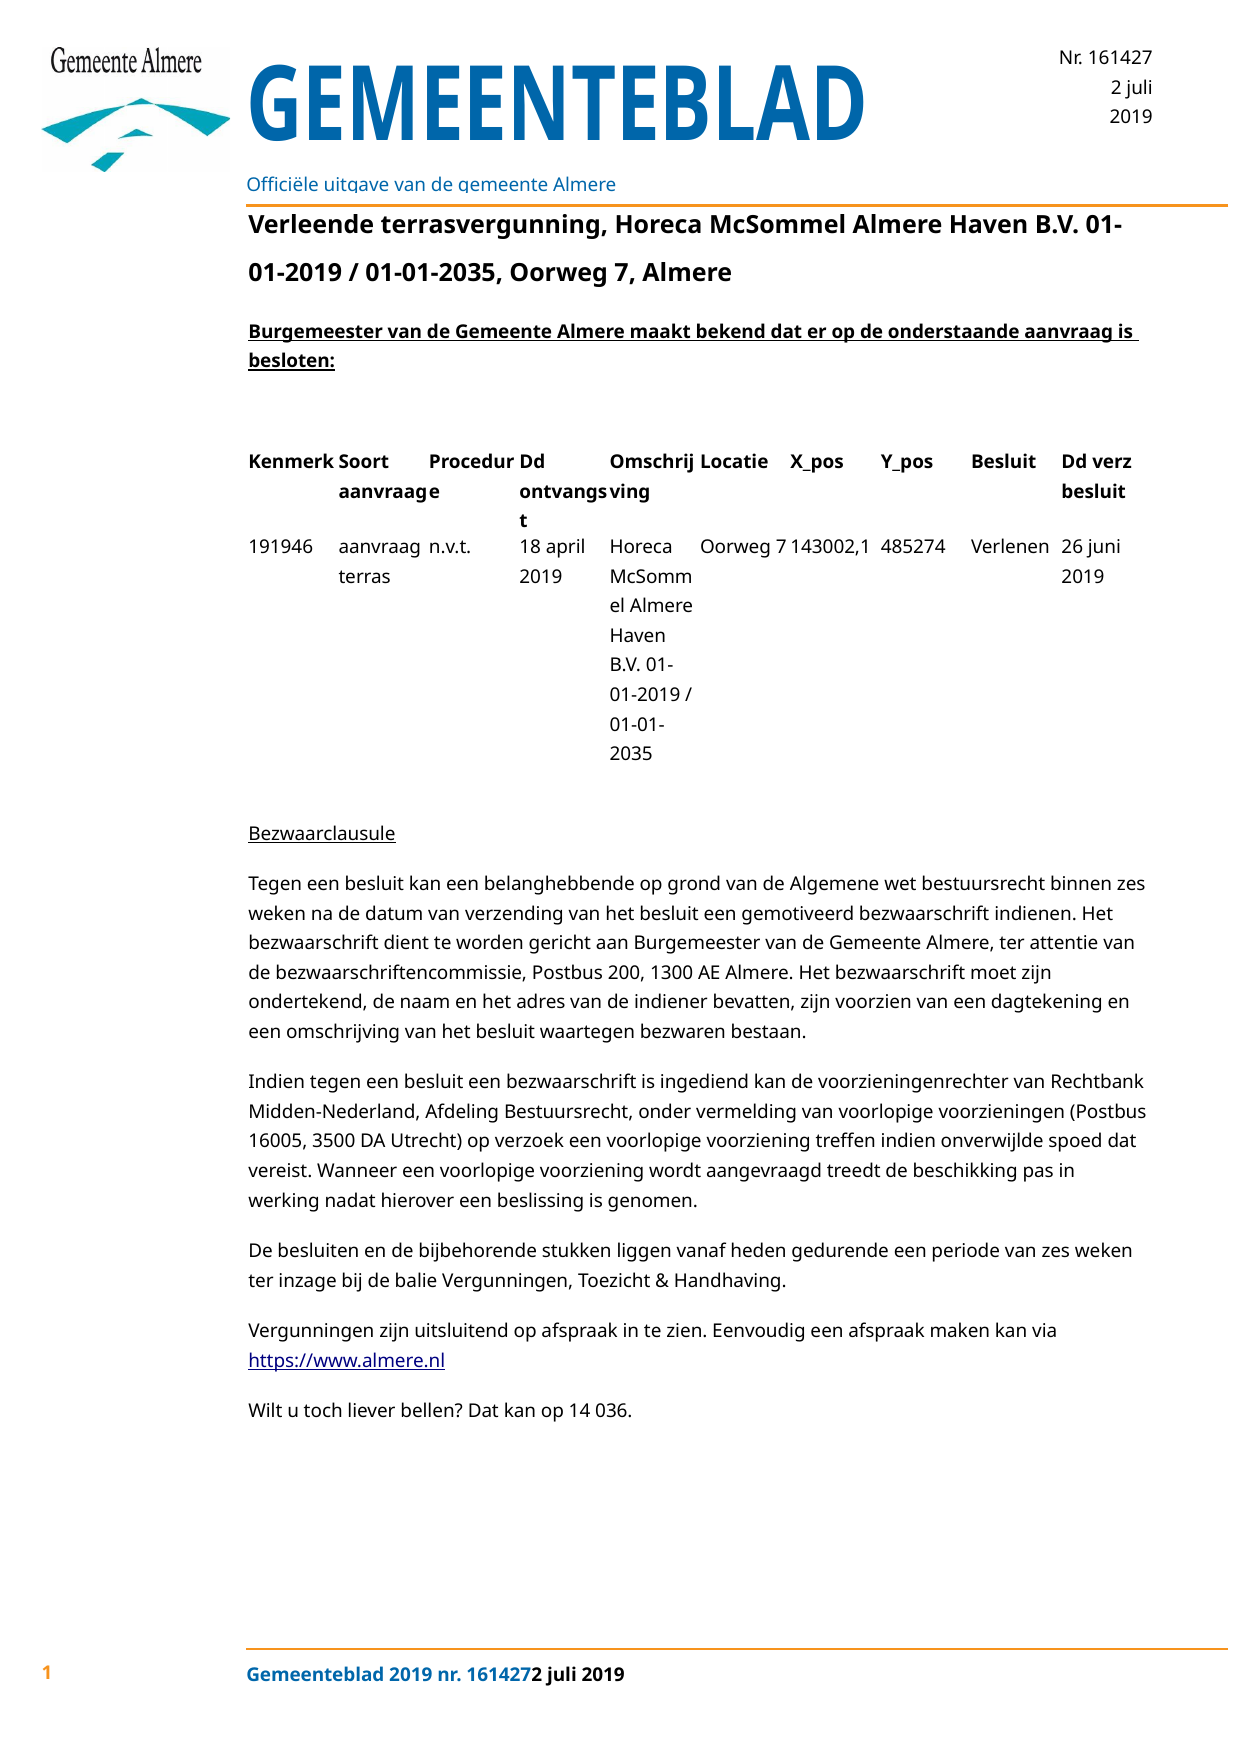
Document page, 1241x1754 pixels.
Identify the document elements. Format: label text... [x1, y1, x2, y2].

table_header Procedure [429, 449, 519, 533]
table_header Dd verz besluit [1061, 449, 1152, 533]
table_header Soort aanvraag [338, 449, 429, 533]
table_header Dd ontvangst [519, 449, 609, 533]
text De besluiten en de bijbehorende stukken liggen vanaf heden gedurende een periode van zes weken ter inzage bij de balie Vergunningen, Toezicht & Handhaving. [248, 1237, 1152, 1293]
table_cell Horeca McSommel Almere Haven B.V. 01-01-2019 / 01-01-2035 [609, 533, 700, 766]
table_header Y_pos [881, 449, 971, 533]
table_cell Verlenen [971, 533, 1061, 766]
picture [41, 47, 231, 172]
text Vergunningen zijn uitsluitend op afspraak in te zien. Eenvoudig een afspraak maken kan via https://www.almere.nl [248, 1317, 1152, 1373]
text Tegen een besluit kan een belanghebbende op grond van de Algemene wet bestuursrecht binnen zes weken na de datum van verzending van het besluit een gemotiveerd bezwaarschrift indienen. Het bezwaarschrift dient te worden gericht aan Burgemeester van de Gemeente Almere, ter attentie van de bezwaarschriftencommissie, Postbus 200, 1300 AE Almere. Het bezwaarschrift moet zijn ondertekend, de naam en het adres van de indiener bevatten, zijn voorzien van een dagtekening en een omschrijving van het besluit waartegen bezwaren bestaan. [248, 870, 1152, 1044]
table_cell 26 juni 2019 [1061, 533, 1152, 766]
table_cell 485274 [881, 533, 971, 766]
table_header X_pos [790, 449, 881, 533]
table_cell aanvraag terras [338, 533, 429, 766]
table_cell Oorweg 7 [700, 533, 790, 766]
table_cell 143002,1 [790, 533, 881, 766]
table_cell n.v.t. [429, 533, 519, 766]
text Verleende terrasvergunning, Horeca McSommel Almere Haven B.V. 01-01-2019 / 01-01-2035, Oorweg 7, Almere [248, 207, 1152, 288]
text Burgemeester van de Gemeente Almere maakt bekend dat er op de onderstaande aanvraag is besloten: [248, 318, 1152, 373]
table_header Besluit [971, 449, 1061, 533]
text Bezwaarclausule [248, 820, 1152, 846]
table_header Omschrijving [609, 449, 700, 533]
table_header Kenmerk [248, 449, 338, 533]
table_header Locatie [700, 449, 790, 533]
table_cell 191946 [248, 533, 338, 766]
text Indien tegen een besluit een bezwaarschrift is ingediend kan de voorzieningenrechter van Rechtbank Midden-Nederland, Afdeling Bestuursrecht, onder vermelding van voorlopige voorzieningen (Postbus 16005, 3500 DA Utrecht) op verzoek een voorlopige voorziening treffen indien onverwijlde spoed dat vereist. Wanneer een voorlopige voorziening wordt aangevraagd treedt de beschikking pas in werking nadat hierover een beslissing is genomen. [248, 1068, 1152, 1213]
table_cell 18 april 2019 [519, 533, 609, 766]
text Wilt u toch liever bellen? Dat kan op 14 036. [248, 1397, 1152, 1423]
